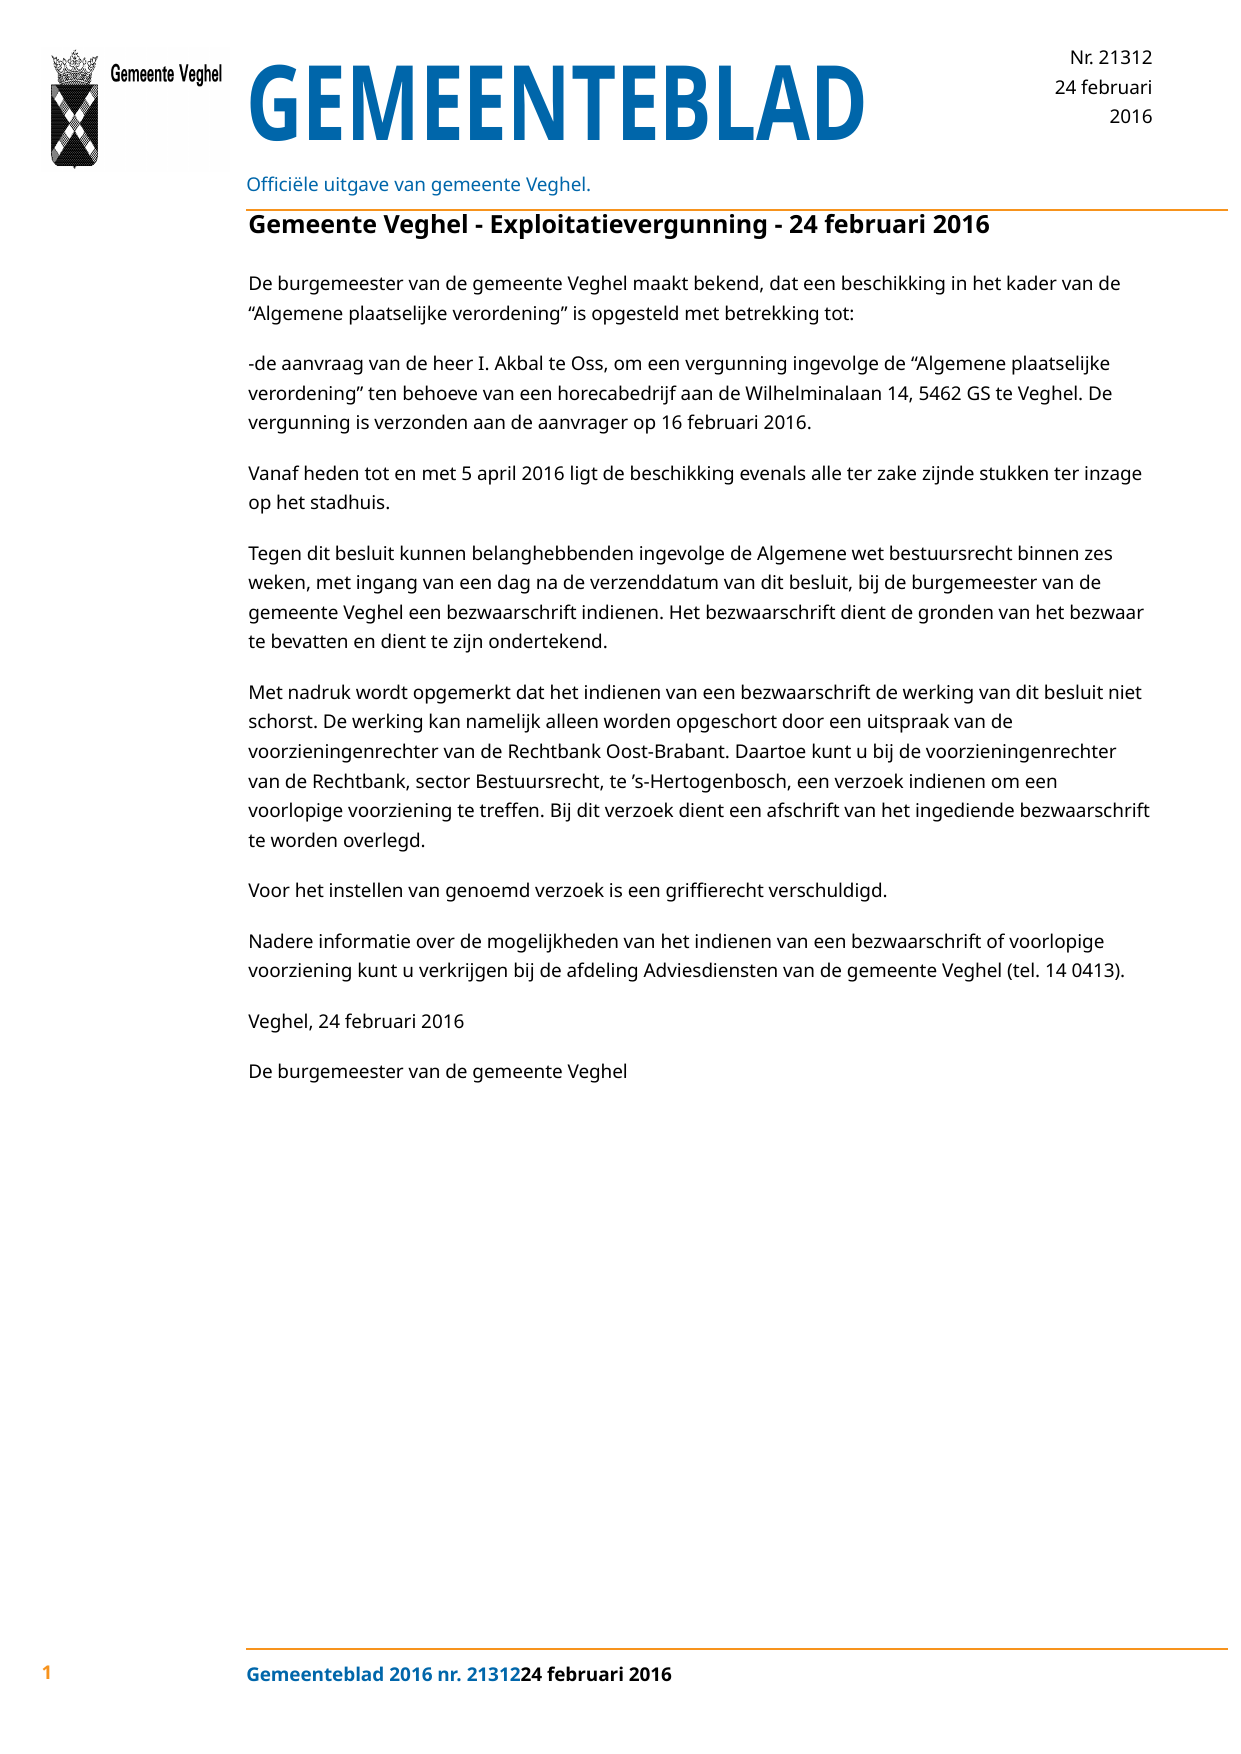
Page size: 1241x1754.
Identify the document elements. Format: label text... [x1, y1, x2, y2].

text Gemeente Veghel - Exploitatievergunning - 24 februari 2016 [248, 211, 1152, 241]
text Tegen dit besluit kunnen belanghebbenden ingevolge de Algemene wet bestuursrecht binnen zes weken, met ingang van een dag na de verzenddatum van dit besluit, bij de burgemeester van de gemeente Veghel een bezwaarschrift indienen. Het bezwaarschrift dient de gronden van het bezwaar te bevatten en dient te zijn ondertekend. [248, 540, 1152, 654]
text Veghel, 24 februari 2016 [248, 1008, 1152, 1033]
text -de aanvraag van de heer I. Akbal te Oss, om een vergunning ingevolge de “Algemene plaatselijke verordening” ten behoeve van een horecabedrijf aan de Wilhelminalaan 14, 5462 GS te Veghel. De vergunning is verzonden aan de aanvrager op 16 februari 2016. [248, 350, 1152, 435]
text Vanaf heden tot en met 5 april 2016 ligt de beschikking evenals alle ter zake zijnde stukken ter inzage op het stadhuis. [248, 460, 1152, 515]
text Voor het instellen van genoemd verzoek is een griffierecht verschuldigd. [248, 877, 1152, 903]
text De burgemeester van de gemeente Veghel [248, 1058, 1152, 1084]
text Met nadruk wordt opgemerkt dat het indienen van een bezwaarschrift de werking van dit besluit niet schorst. De werking kan namelijk alleen worden opgeschort door een uitspraak van de voorzieningenrechter van de Rechtbank Oost-Brabant. Daartoe kunt u bij de voorzieningenrechter van de Rechtbank, sector Bestuursrecht, te ’s-Hertogenbosch, een verzoek indienen om een voorlopige voorziening te treffen. Bij dit verzoek dient een afschrift van het ingediende bezwaarschrift te worden overlegd. [248, 679, 1152, 853]
text Nadere informatie over de mogelijkheden van het indienen van een bezwaarschrift of voorlopige voorziening kunt u verkrijgen bij de afdeling Adviesdiensten van de gemeente Veghel (tel. 14 0413). [248, 928, 1152, 983]
text De burgemeester van de gemeente Veghel maakt bekend, dat een beschikking in het kader van de “Algemene plaatselijke verordening” is opgesteld met betrekking tot: [248, 270, 1152, 326]
picture [41, 47, 231, 172]
